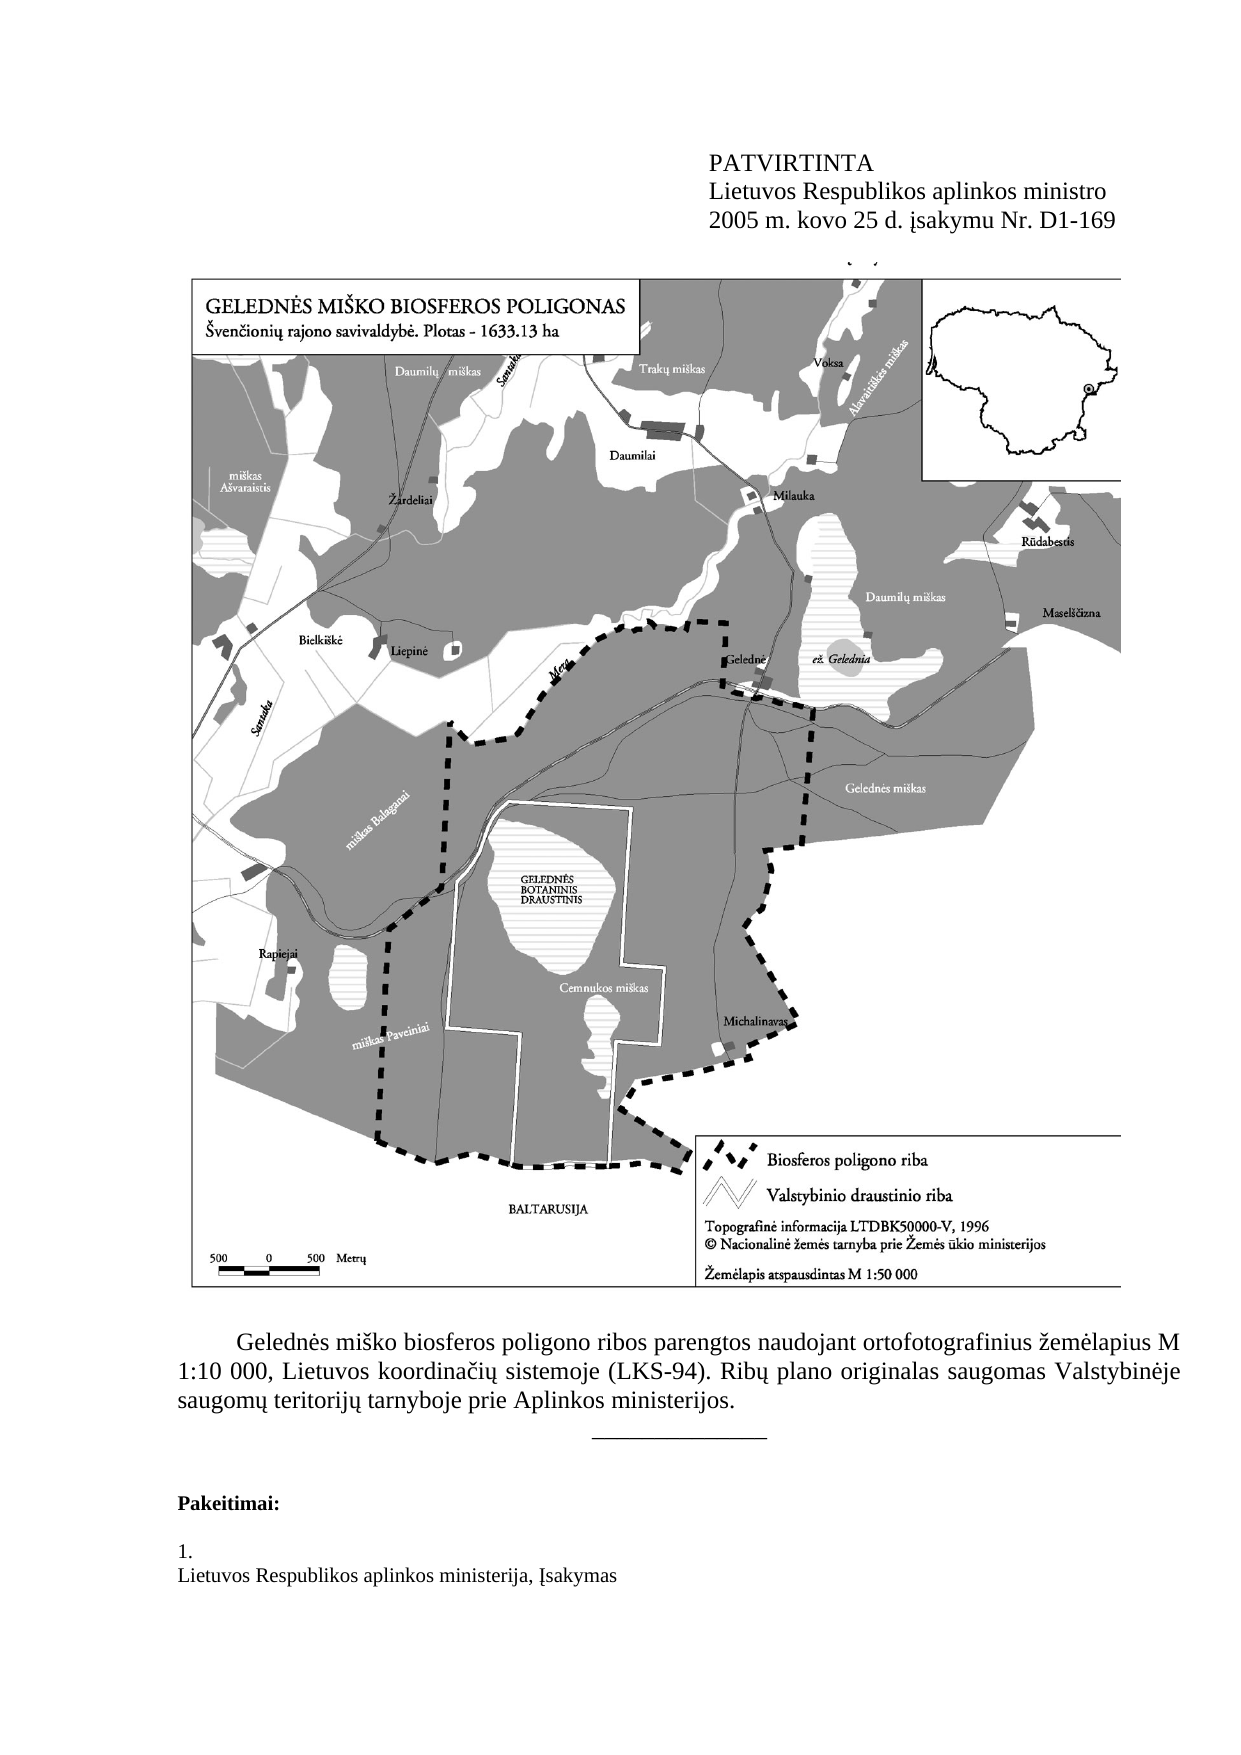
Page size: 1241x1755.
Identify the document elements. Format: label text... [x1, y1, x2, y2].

text PATVIRTINTA [177, 148, 1181, 176]
text 2005 m. kovo 25 d. įsakymu Nr. D1-169 [177, 205, 1181, 234]
text ______________ [177, 1413, 1181, 1442]
text Gelednės miško biosferos poligono ribos parengtos naudojant ortofotografinius žemėlapius M 1:10 000, Lietuvos koordinačių sistemoje (LKS-94). Ribų plano originalas saugomas Valstybinėje saugomų teritorijų tarnyboje prie Aplinkos ministerijos. [177, 1327, 1181, 1413]
text Lietuvos Respublikos aplinkos ministerija, Įsakymas [177, 1563, 1181, 1587]
text Lietuvos Respublikos aplinkos ministro [177, 176, 1181, 205]
text 1. [177, 1538, 1181, 1563]
text Pakeitimai: [177, 1490, 1181, 1514]
